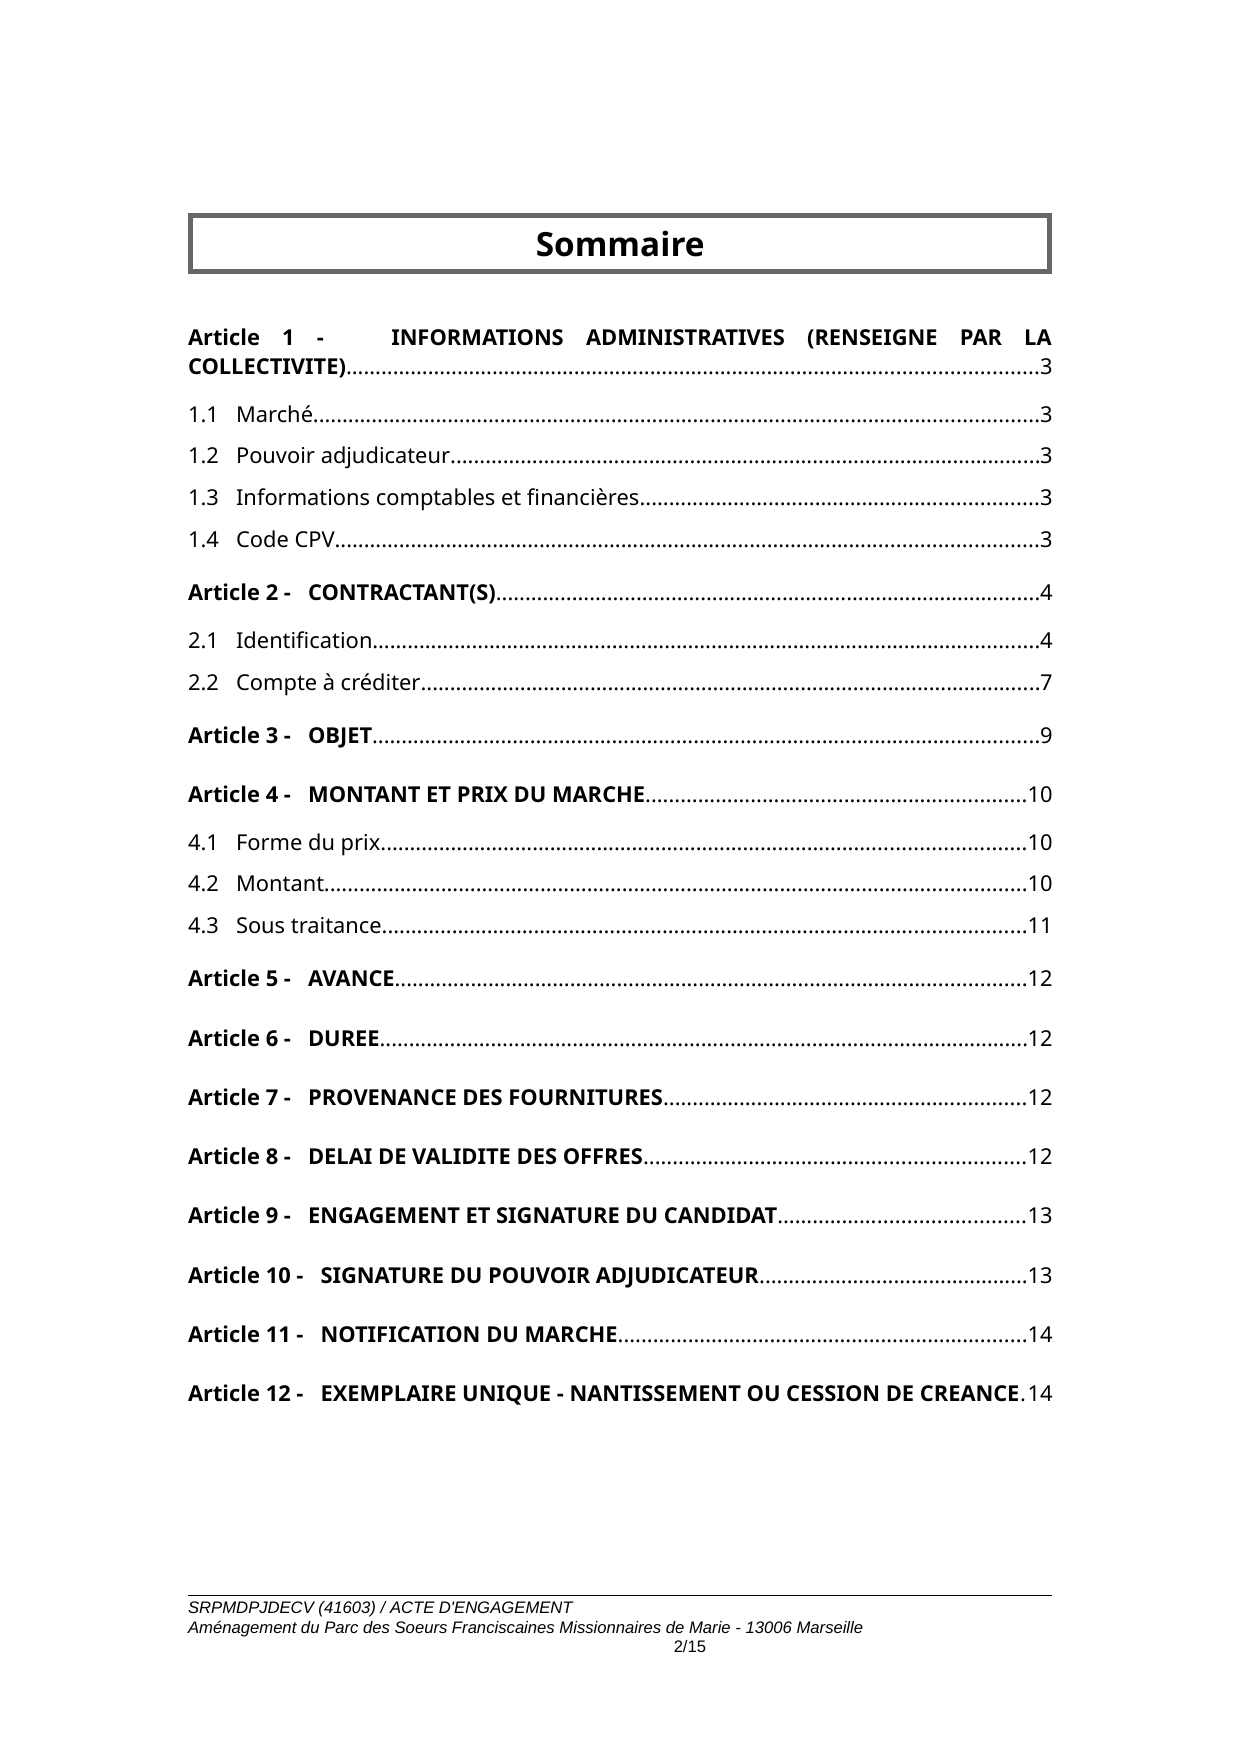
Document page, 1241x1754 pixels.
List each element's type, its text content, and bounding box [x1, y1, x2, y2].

text 1.1 Marché 3 [188, 399, 1052, 429]
text 2.2 Compte à créditer 7 [188, 666, 1052, 696]
text 1.4 Code CPV 3 [188, 524, 1052, 554]
text Article 2 - CONTRACTANT(S) 4 [188, 577, 1052, 607]
text Article 11 - NOTIFICATION DU MARCHE 14 [188, 1319, 1052, 1349]
text 1.3 Informations comptables et financières 3 [188, 482, 1052, 512]
text Article 8 - DELAI DE VALIDITE DES OFFRES 12 [188, 1141, 1052, 1171]
text Article 6 - DUREE 12 [188, 1023, 1052, 1052]
subtitle Sommaire [193, 218, 1047, 269]
text Article 5 - AVANCE 12 [188, 963, 1052, 993]
text 4.1 Forme du prix 10 [188, 827, 1052, 856]
text 4.3 Sous traitance 11 [188, 910, 1052, 940]
text 1.2 Pouvoir adjudicateur 3 [188, 441, 1052, 470]
text Article 12 - EXEMPLAIRE UNIQUE - NANTISSEMENT OU CESSION DE CREANCE 14 [188, 1378, 1052, 1408]
text Article 7 - PROVENANCE DES FOURNITURES 12 [188, 1082, 1052, 1112]
text Article 3 - OBJET 9 [188, 720, 1052, 750]
text Article 10 - SIGNATURE DU POUVOIR ADJUDICATEUR 13 [188, 1260, 1052, 1289]
text Article 1 - INFORMATIONS ADMINISTRATIVES (RENSEIGNE PAR LA COLLECTIVITE) 3 [188, 322, 1052, 381]
text 2.1 Identification 4 [188, 625, 1052, 654]
text 4.2 Montant 10 [188, 868, 1052, 898]
text Article 4 - MONTANT ET PRIX DU MARCHE 10 [188, 779, 1052, 809]
text Article 9 - ENGAGEMENT ET SIGNATURE DU CANDIDAT 13 [188, 1201, 1052, 1230]
